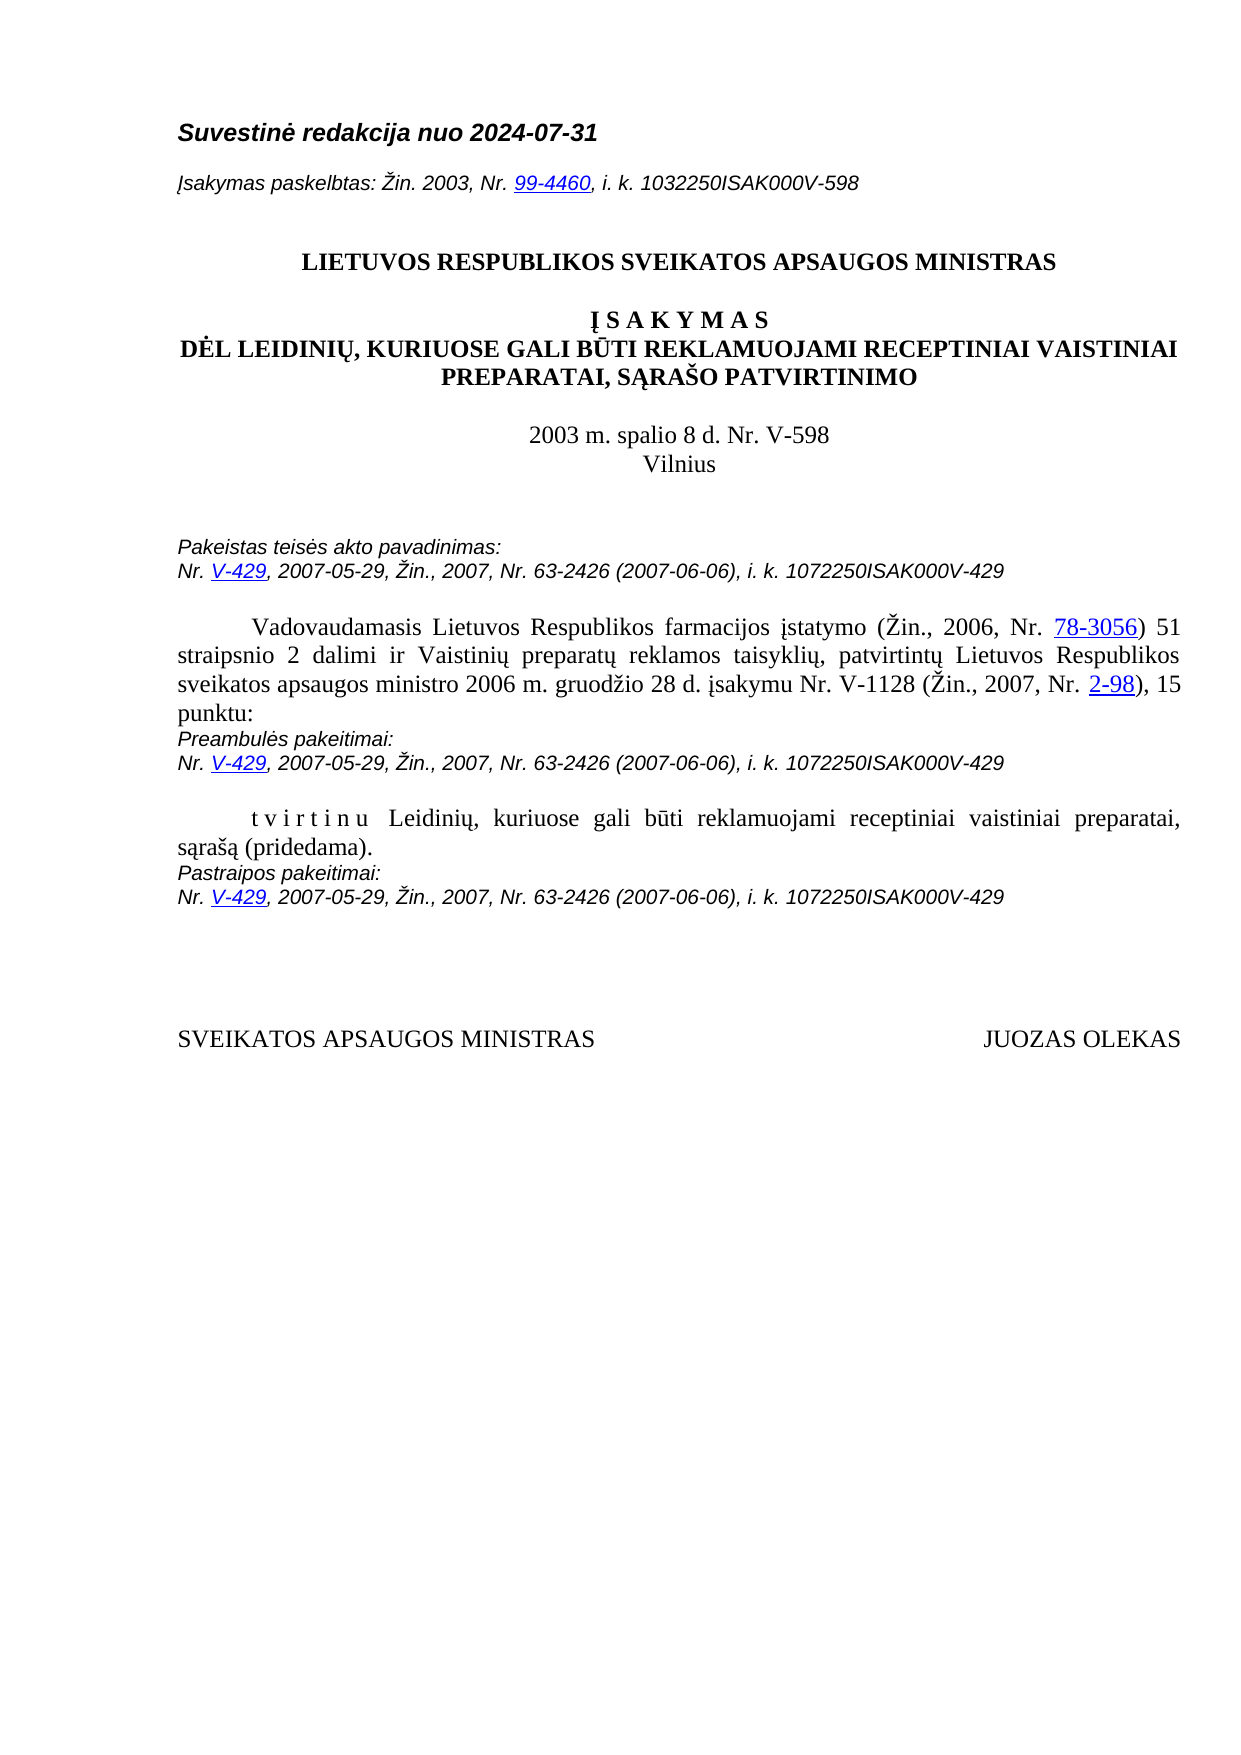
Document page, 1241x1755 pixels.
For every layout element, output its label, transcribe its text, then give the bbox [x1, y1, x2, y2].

text Pastraipos pakeitimai: [177, 861, 1181, 885]
text tvirtinu Leidinių, kuriuose gali būti reklamuojami receptiniai vaistiniai preparatai, sąrašą (pridedama). [177, 803, 1181, 861]
text Preambulės pakeitimai: [177, 727, 1181, 751]
text Vilnius [177, 449, 1181, 477]
text Vadovaudamasis Lietuvos Respublikos farmacijos įstatymo (Žin., 2006, Nr. 78-3056) 51 straipsnio 2 dalimi ir Vaistinių preparatų reklamos taisyklių, patvirtintų Lietuvos Respublikos sveikatos apsaugos ministro 2006 m. gruodžio 28 d. įsakymu Nr. V-1128 (Žin., 2007, Nr. 2-98), 15 punktu: [177, 612, 1181, 727]
text Nr. V-429, 2007-05-29, Žin., 2007, Nr. 63-2426 (2007-06-06), i. k. 1072250ISAK000V-429 [177, 885, 1181, 909]
text Į S A K Y M A S [177, 305, 1181, 334]
text 2003 m. spalio 8 d. Nr. V-598 [177, 420, 1181, 449]
text Nr. V-429, 2007-05-29, Žin., 2007, Nr. 63-2426 (2007-06-06), i. k. 1072250ISAK000V-429 [177, 559, 1181, 583]
text SVEIKATOS APSAUGOS MINISTRAS JUOZAS OLEKAS [177, 1024, 1181, 1052]
text DĖL LEIDINIŲ, KURIUOSE GALI BŪTI REKLAMUOJAMI RECEPTINIAI VAISTINIAI PREPARATAI, SĄRAŠO PATVIRTINIMO [177, 334, 1181, 391]
text Nr. V-429, 2007-05-29, Žin., 2007, Nr. 63-2426 (2007-06-06), i. k. 1072250ISAK000V-429 [177, 751, 1181, 774]
text Pakeistas teisės akto pavadinimas: [177, 535, 1181, 559]
text LIETUVOS RESPUBLIKOS SVEIKATOS APSAUGOS MINISTRAS [177, 247, 1181, 276]
text Suvestinė redakcija nuo 2024-07-31 [177, 118, 1181, 147]
text Įsakymas paskelbtas: Žin. 2003, Nr. 99-4460, i. k. 1032250ISAK000V-598 [177, 171, 1181, 195]
